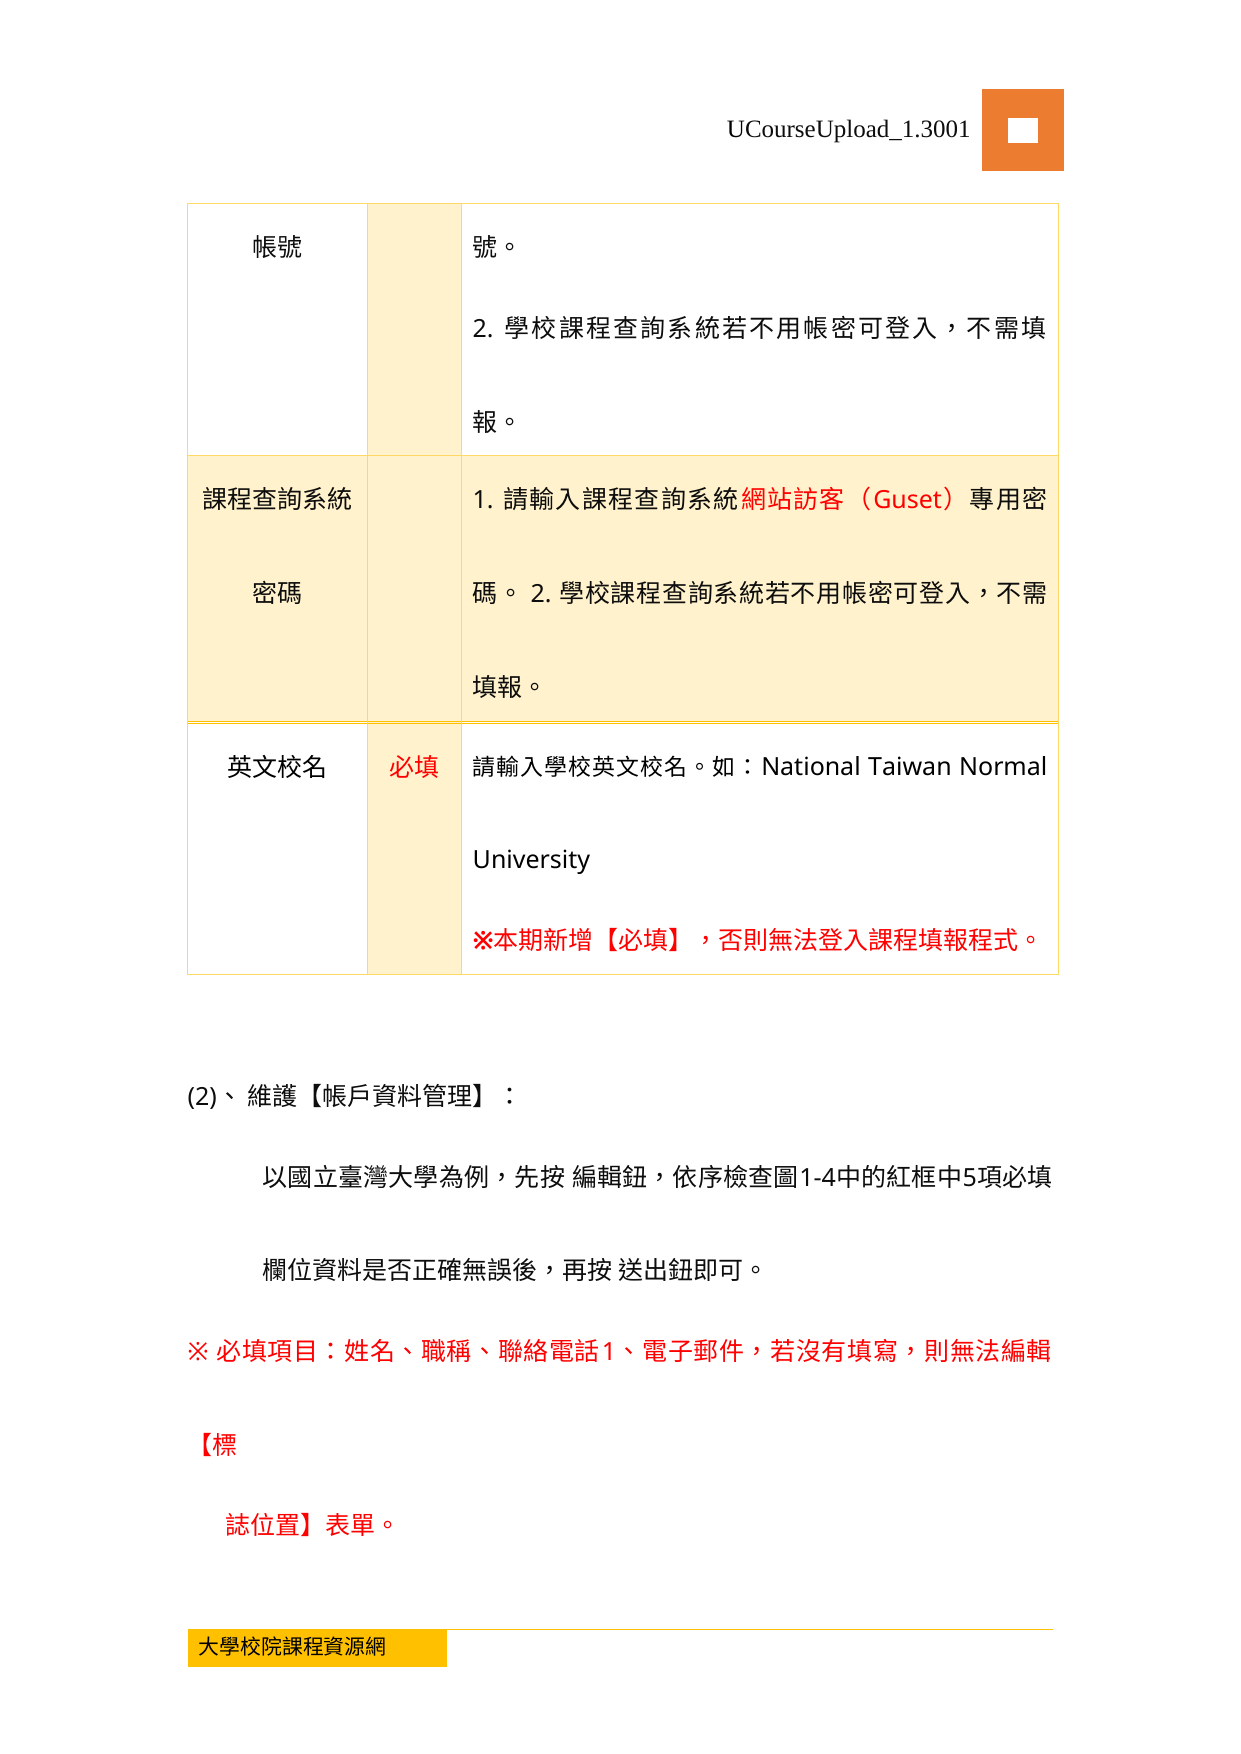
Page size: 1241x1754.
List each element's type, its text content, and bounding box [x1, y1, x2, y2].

text (2)、 維護【帳戶資料管理】： [187, 1053, 1053, 1115]
table_cell 1. 請輸入課程查詢系統網站訪客（Guset）專用密碼。 2. 學校課程查詢系統若不用帳密可登入，不需填報。 [462, 456, 1058, 721]
table_cell 英文校名 [188, 724, 367, 974]
text ※ 必填項目：姓名、職稱、聯絡電話1、電子郵件，若沒有填寫，則無法編輯【標 [187, 1308, 1053, 1464]
table_cell [368, 204, 461, 455]
table_cell 課程查詢系統密碼 [188, 456, 367, 721]
table_cell 必填 [369, 724, 460, 973]
text 以國立臺灣大學為例，先按 編輯鈕，依序檢查圖1-4中的紅框中5項必填欄位資料是否正確無誤後，再按 送出鈕即可。 [262, 1133, 1053, 1290]
table_cell 帳號 [188, 204, 367, 455]
table_cell [368, 456, 461, 721]
text 誌位置】表單。 [225, 1482, 1053, 1545]
table_cell 號。 2. 學校課程查詢系統若不用帳密可登入，不需填報。 [462, 204, 1058, 455]
table_cell 請輸入學校英文校名。如：National Taiwan Normal University ※本期新增【必填】，否則無法登入課程填報程式。 [462, 724, 1058, 974]
